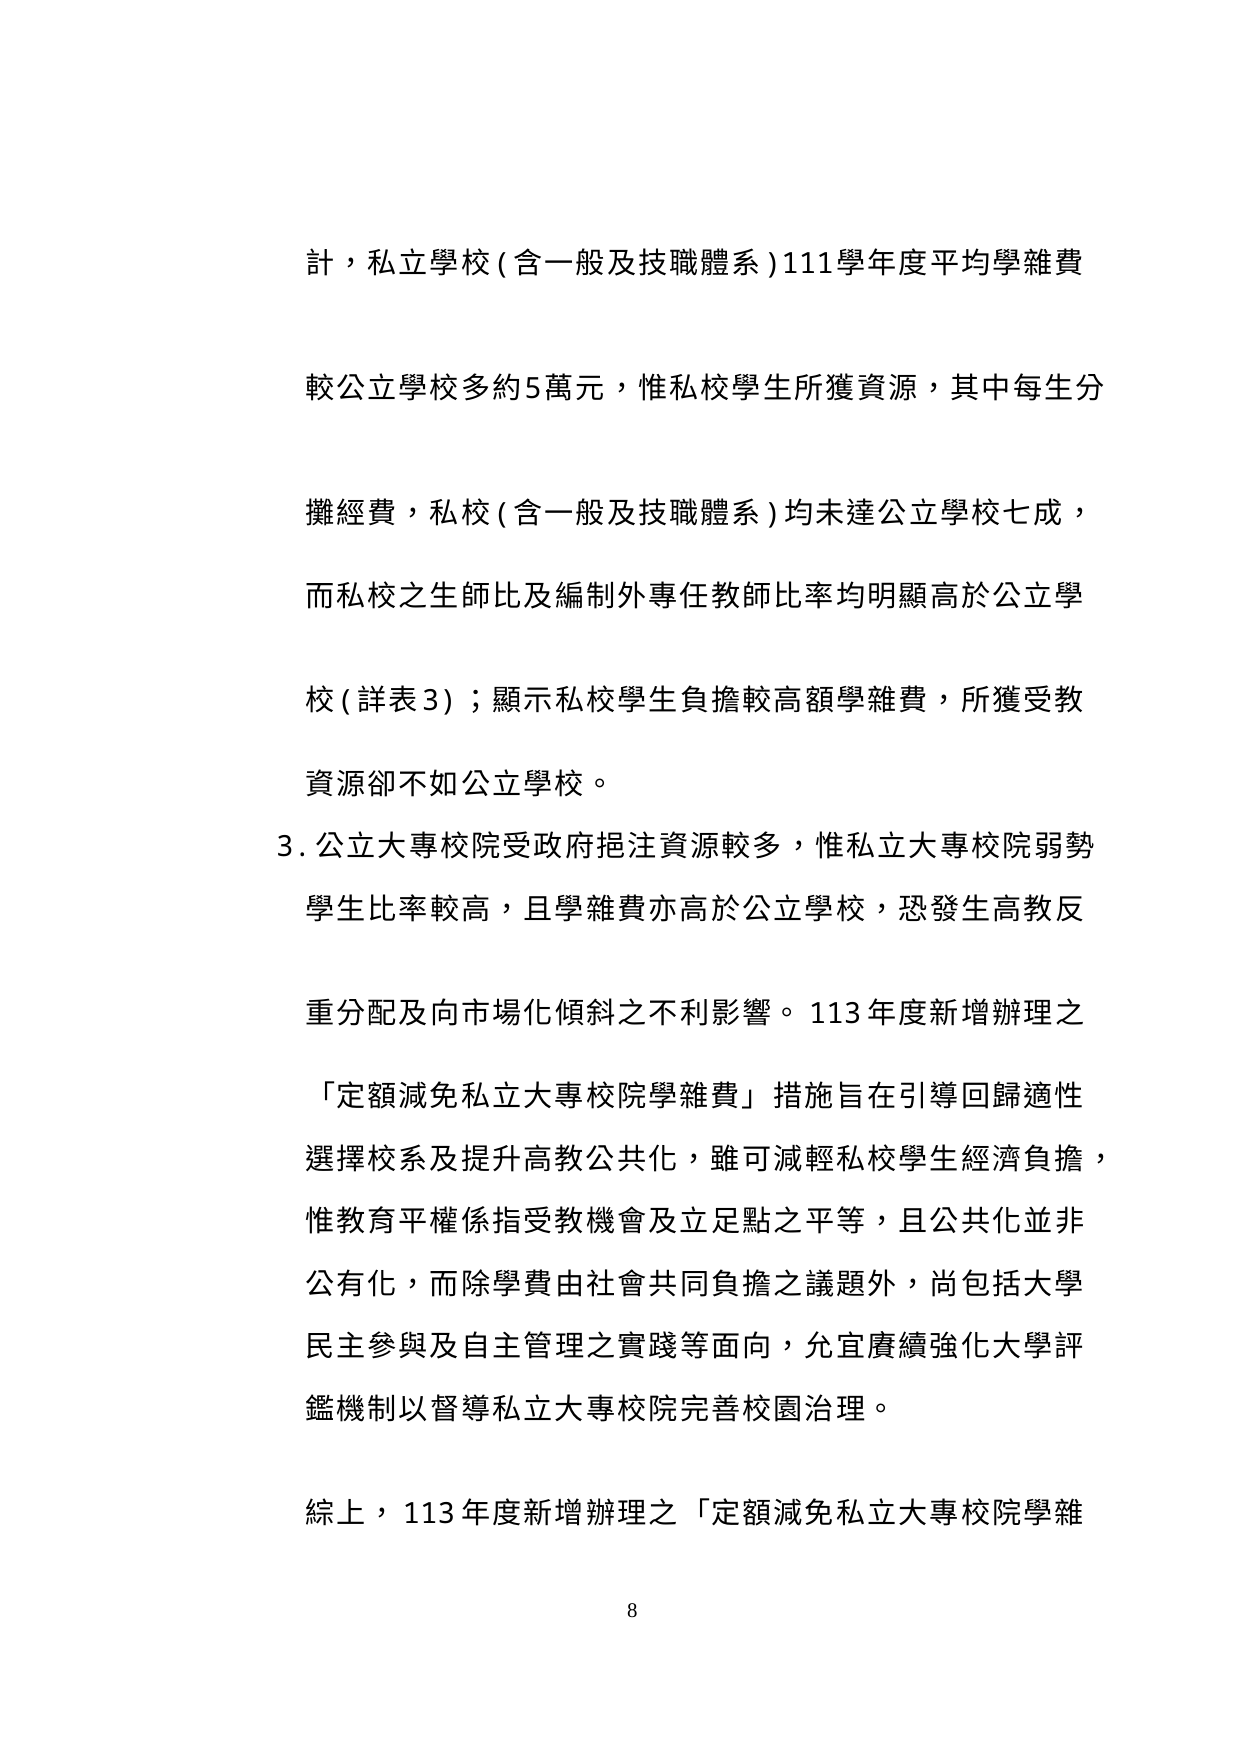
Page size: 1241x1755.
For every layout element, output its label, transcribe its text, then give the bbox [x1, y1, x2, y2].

text 綜上，113年度新增辦理之「定額減免私立大專校院學雜費」措施雖有助提升高教公共化，惟所需經費龐鉅且非一次性措施，允宜依法公開成本效益評估資訊，並賡續改善大學評鑑機制及督導私校強化校園治理，以利政策永續及提升受教品質；而「公私立大專校院弱勢學生加碼補助」措施實施範圍擴大且補助標準亦放寬，允宜儘速修訂相關規範，俾落實教育平權。 [238, 1427, 1106, 1552]
text 3.公立大專校院受政府挹注資源較多，惟私立大專校院弱勢學生比率較高，且學雜費亦高於公立學校，恐發生高教反重分配及向市場化傾斜之不利影響。113年度新增辦理之「定額減免私立大專校院學雜費」措施旨在引導回歸適性選擇校系及提升高教公共化，雖可減輕私校學生經濟負擔，惟教育平權係指受教機會及立足點之平等，且公共化並非公有化，而除學費由社會共同負擔之議題外，尚包括大學民主參與及自主管理之實踐等面向，允宜賡續強化大學評鑑機制以督導私立大專校院完善校園治理。 [267, 802, 1106, 1427]
text 計，私立學校(含一般及技職體系)111學年度平均學雜費較公立學校多約5萬元，惟私校學生所獲資源，其中每生分攤經費，私校(含一般及技職體系)均未達公立學校七成，而私校之生師比及編制外專任教師比率均明顯高於公立學校(詳表3)；顯示私校學生負擔較高額學雜費，所獲受教資源卻不如公立學校。 [267, 177, 1106, 802]
